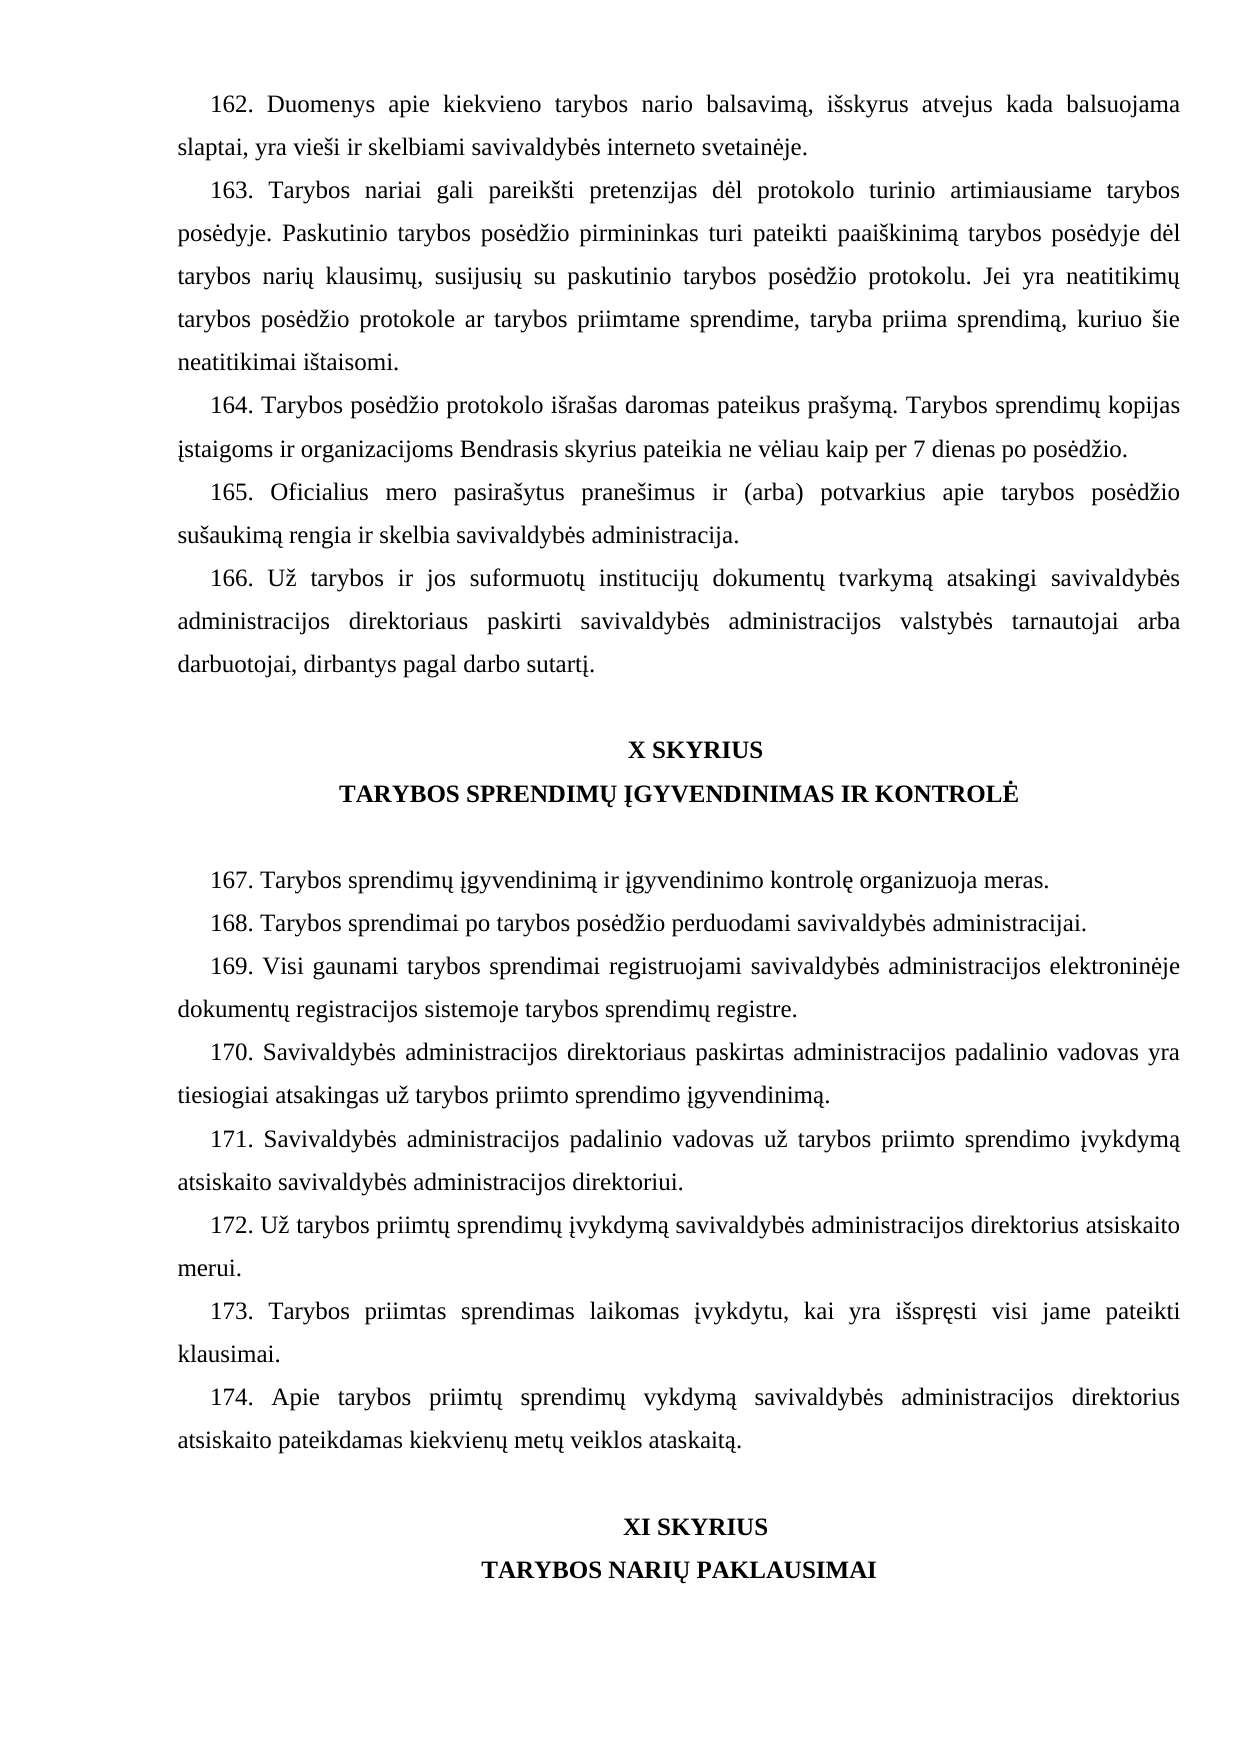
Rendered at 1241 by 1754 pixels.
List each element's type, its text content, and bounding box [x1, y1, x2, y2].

text 172. Už tarybos priimtų sprendimų įvykdymą savivaldybės administracijos direktorius atsiskaito merui. [177, 1210, 1181, 1282]
text TARYBOS SPRENDIMŲ ĮGYVENDINIMAS IR KONTROLĖ [177, 779, 1181, 807]
text 166. Už tarybos ir jos suformuotų institucijų dokumentų tvarkymą atsakingi savivaldybės administracijos direktoriaus paskirti savivaldybės administracijos valstybės tarnautojai arba darbuotojai, dirbantys pagal darbo sutartį. [177, 563, 1181, 678]
text 170. Savivaldybės administracijos direktoriaus paskirtas administracijos padalinio vadovas yra tiesiogiai atsakingas už tarybos priimto sprendimo įgyvendinimą. [177, 1037, 1181, 1109]
text 165. Oficialius mero pasirašytus pranešimus ir (arba) potvarkius apie tarybos posėdžio sušaukimą rengia ir skelbia savivaldybės administracija. [177, 477, 1181, 549]
text 169. Visi gaunami tarybos sprendimai registruojami savivaldybės administracijos elektroninėje dokumentų registracijos sistemoje tarybos sprendimų registre. [177, 951, 1181, 1023]
text 163. Tarybos nariai gali pareikšti pretenzijas dėl protokolo turinio artimiausiame tarybos posėdyje. Paskutinio tarybos posėdžio pirmininkas turi pateikti paaiškinimą tarybos posėdyje dėl tarybos narių klausimų, susijusių su paskutinio tarybos posėdžio protokolu. Jei yra neatitikimų tarybos posėdžio protokole ar tarybos priimtame sprendime, taryba priima sprendimą, kuriuo šie neatitikimai ištaisomi. [177, 175, 1181, 376]
text X SKYRIUS [177, 736, 1181, 764]
text 168. Tarybos sprendimai po tarybos posėdžio perduodami savivaldybės administracijai. [177, 908, 1181, 937]
text 164. Tarybos posėdžio protokolo išrašas daromas pateikus prašymą. Tarybos sprendimų kopijas įstaigoms ir organizacijoms Bendrasis skyrius pateikia ne vėliau kaip per 7 dienas po posėdžio. [177, 391, 1181, 462]
text 173. Tarybos priimtas sprendimas laikomas įvykdytu, kai yra išspręsti visi jame pateikti klausimai. [177, 1296, 1181, 1368]
text 167. Tarybos sprendimų įgyvendinimą ir įgyvendinimo kontrolę organizuoja meras. [177, 865, 1181, 894]
text 174. Apie tarybos priimtų sprendimų vykdymą savivaldybės administracijos direktorius atsiskaito pateikdamas kiekvienų metų veiklos ataskaitą. [177, 1382, 1181, 1454]
text TARYBOS NARIŲ PAKLAUSIMAI [177, 1555, 1181, 1584]
text 162. Duomenys apie kiekvieno tarybos nario balsavimą, išskyrus atvejus kada balsuojama slaptai, yra vieši ir skelbiami savivaldybės interneto svetainėje. [177, 89, 1181, 161]
text XI SKYRIUS [177, 1512, 1181, 1541]
text 171. Savivaldybės administracijos padalinio vadovas už tarybos priimto sprendimo įvykdymą atsiskaito savivaldybės administracijos direktoriui. [177, 1124, 1181, 1196]
